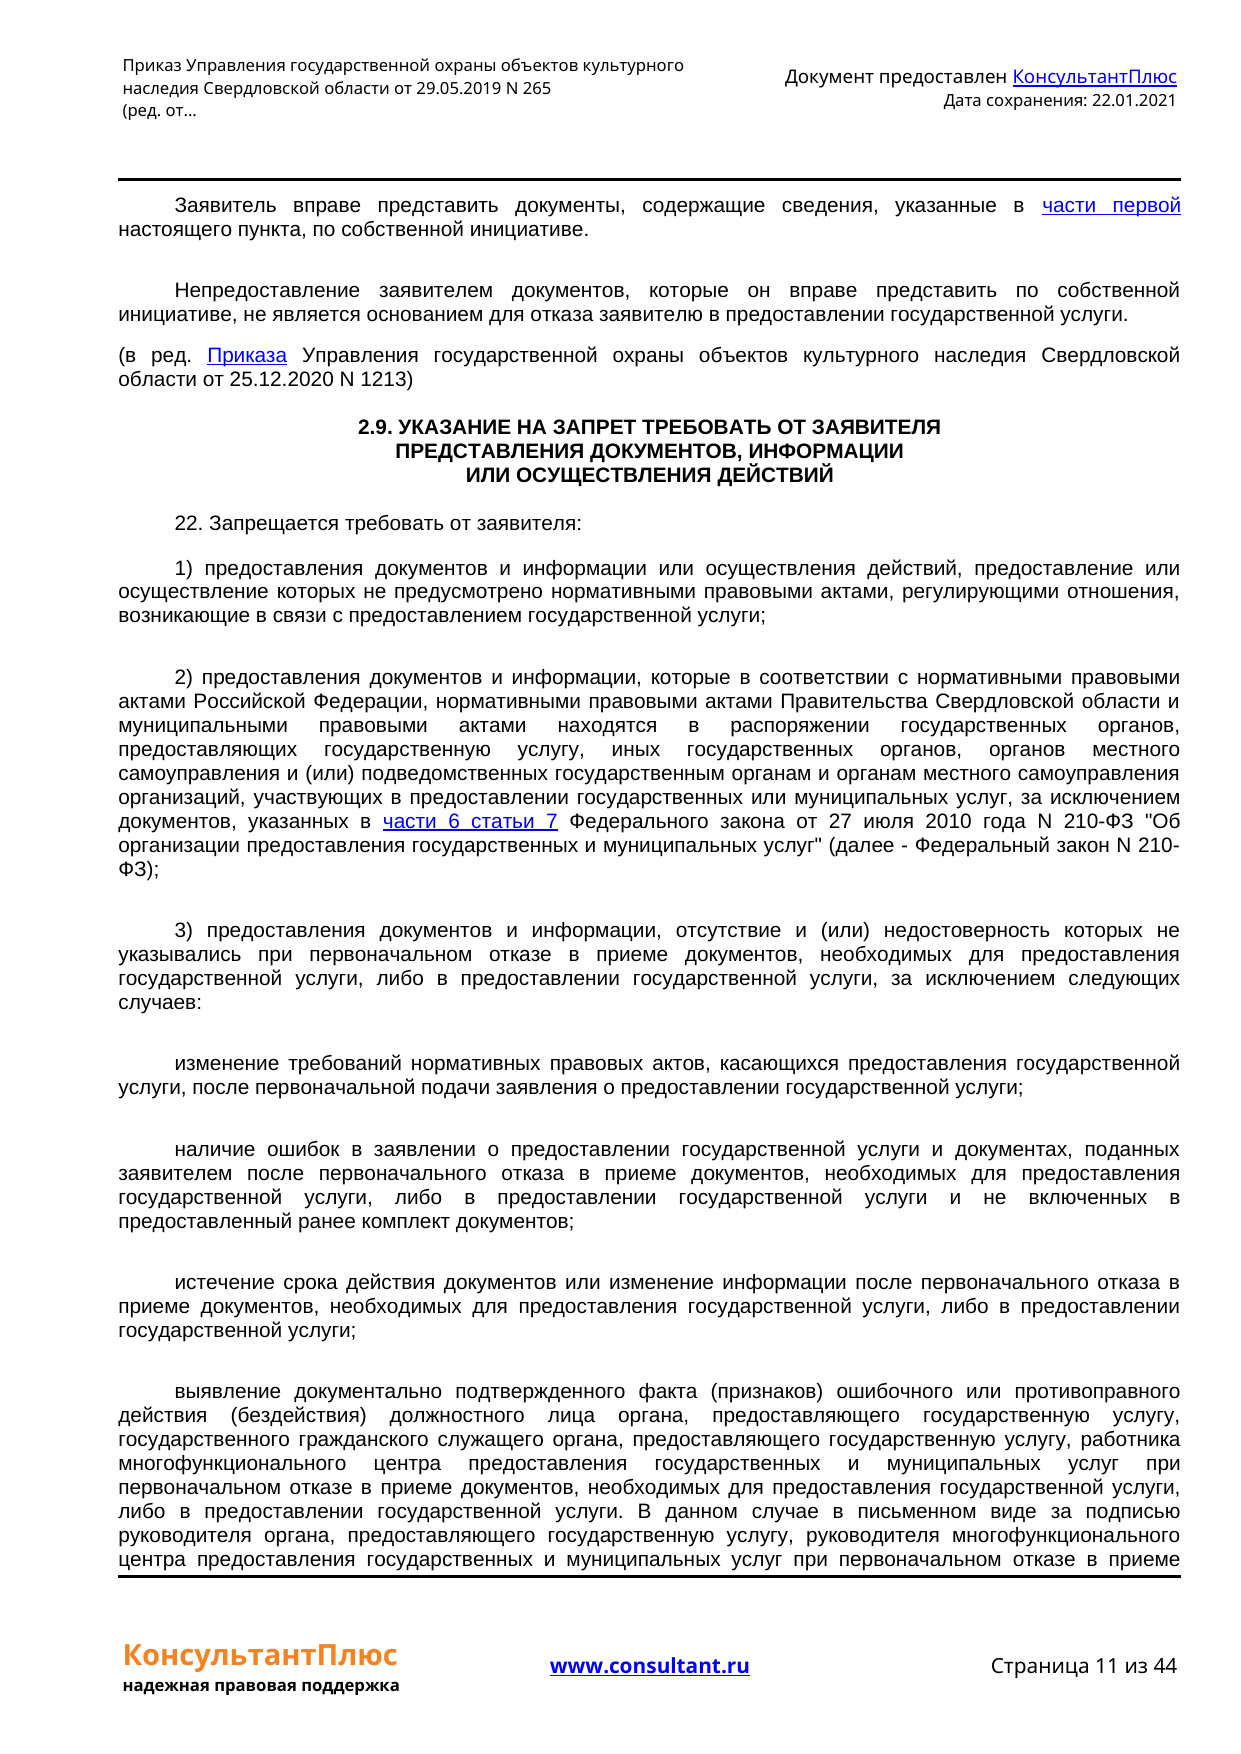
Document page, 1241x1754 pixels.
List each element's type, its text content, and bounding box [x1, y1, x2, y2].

text 2) предоставления документов и информации, которые в соответствии с нормативными правовыми актами Российской Федерации, нормативными правовыми актами Правительства Свердловской области и муниципальными правовыми актами находятся в распоряжении государственных органов, предоставляющих государственную услугу, иных государственных органов, органов местного самоуправления и (или) подведомственных государственным органам и органам местного самоуправления организаций, участвующих в предоставлении государственных или муниципальных услуг, за исключением документов, указанных в части 6 статьи 7 Федерального закона от 27 июля 2010 года N 210-ФЗ "Об организации предоставления государственных и муниципальных услуг" (далее - Федеральный закон N 210-ФЗ); [118, 665, 1181, 880]
text Заявитель вправе представить документы, содержащие сведения, указанные в части первой настоящего пункта, по собственной инициативе. [118, 193, 1181, 241]
text Непредоставление заявителем документов, которые он вправе представить по собственной инициативе, не является основанием для отказа заявителю в предоставлении государственной услуги. [118, 278, 1181, 326]
text (в ред. Приказа Управления государственной охраны объектов культурного наследия Свердловской области от 25.12.2020 N 1213) [118, 343, 1181, 391]
text наличие ошибок в заявлении о предоставлении государственной услуги и документах, поданных заявителем после первоначального отказа в приеме документов, необходимых для предоставления государственной услуги, либо в предоставлении государственной услуги и не включенных в предоставленный ранее комплект документов; [118, 1137, 1181, 1232]
title ИЛИ ОСУЩЕСТВЛЕНИЯ ДЕЙСТВИЙ [118, 463, 1181, 487]
text 22. Запрещается требовать от заявителя: [118, 511, 1181, 534]
title ПРЕДСТАВЛЕНИЯ ДОКУМЕНТОВ, ИНФОРМАЦИИ [118, 439, 1181, 463]
text выявление документально подтвержденного факта (признаков) ошибочного или противоправного действия (бездействия) должностного лица органа, предоставляющего государственную услугу, государственного гражданского служащего органа, предоставляющего государственную услугу, работника многофункционального центра предоставления государственных и муниципальных услуг при первоначальном отказе в приеме документов, необходимых для предоставления государственной услуги, либо в предоставлении государственной услуги. В данном случае в письменном виде за подписью руководителя органа, предоставляющего государственную услугу, руководителя многофункционального центра предоставления государственных и муниципальных услуг при первоначальном отказе в приеме [118, 1379, 1181, 1571]
text 3) предоставления документов и информации, отсутствие и (или) недостоверность которых не указывались при первоначальном отказе в приеме документов, необходимых для предоставления государственной услуги, либо в предоставлении государственной услуги, за исключением следующих случаев: [118, 918, 1181, 1014]
text 1) предоставления документов и информации или осуществления действий, предоставление или осуществление которых не предусмотрено нормативными правовыми актами, регулирующими отношения, возникающие в связи с предоставлением государственной услуги; [118, 555, 1181, 627]
text истечение срока действия документов или изменение информации после первоначального отказа в приеме документов, необходимых для предоставления государственной услуги, либо в предоставлении государственной услуги; [118, 1270, 1181, 1342]
title 2.9. УКАЗАНИЕ НА ЗАПРЕТ ТРЕБОВАТЬ ОТ ЗАЯВИТЕЛЯ [118, 415, 1181, 439]
text изменение требований нормативных правовых актов, касающихся предоставления государственной услуги, после первоначальной подачи заявления о предоставлении государственной услуги; [118, 1051, 1181, 1099]
